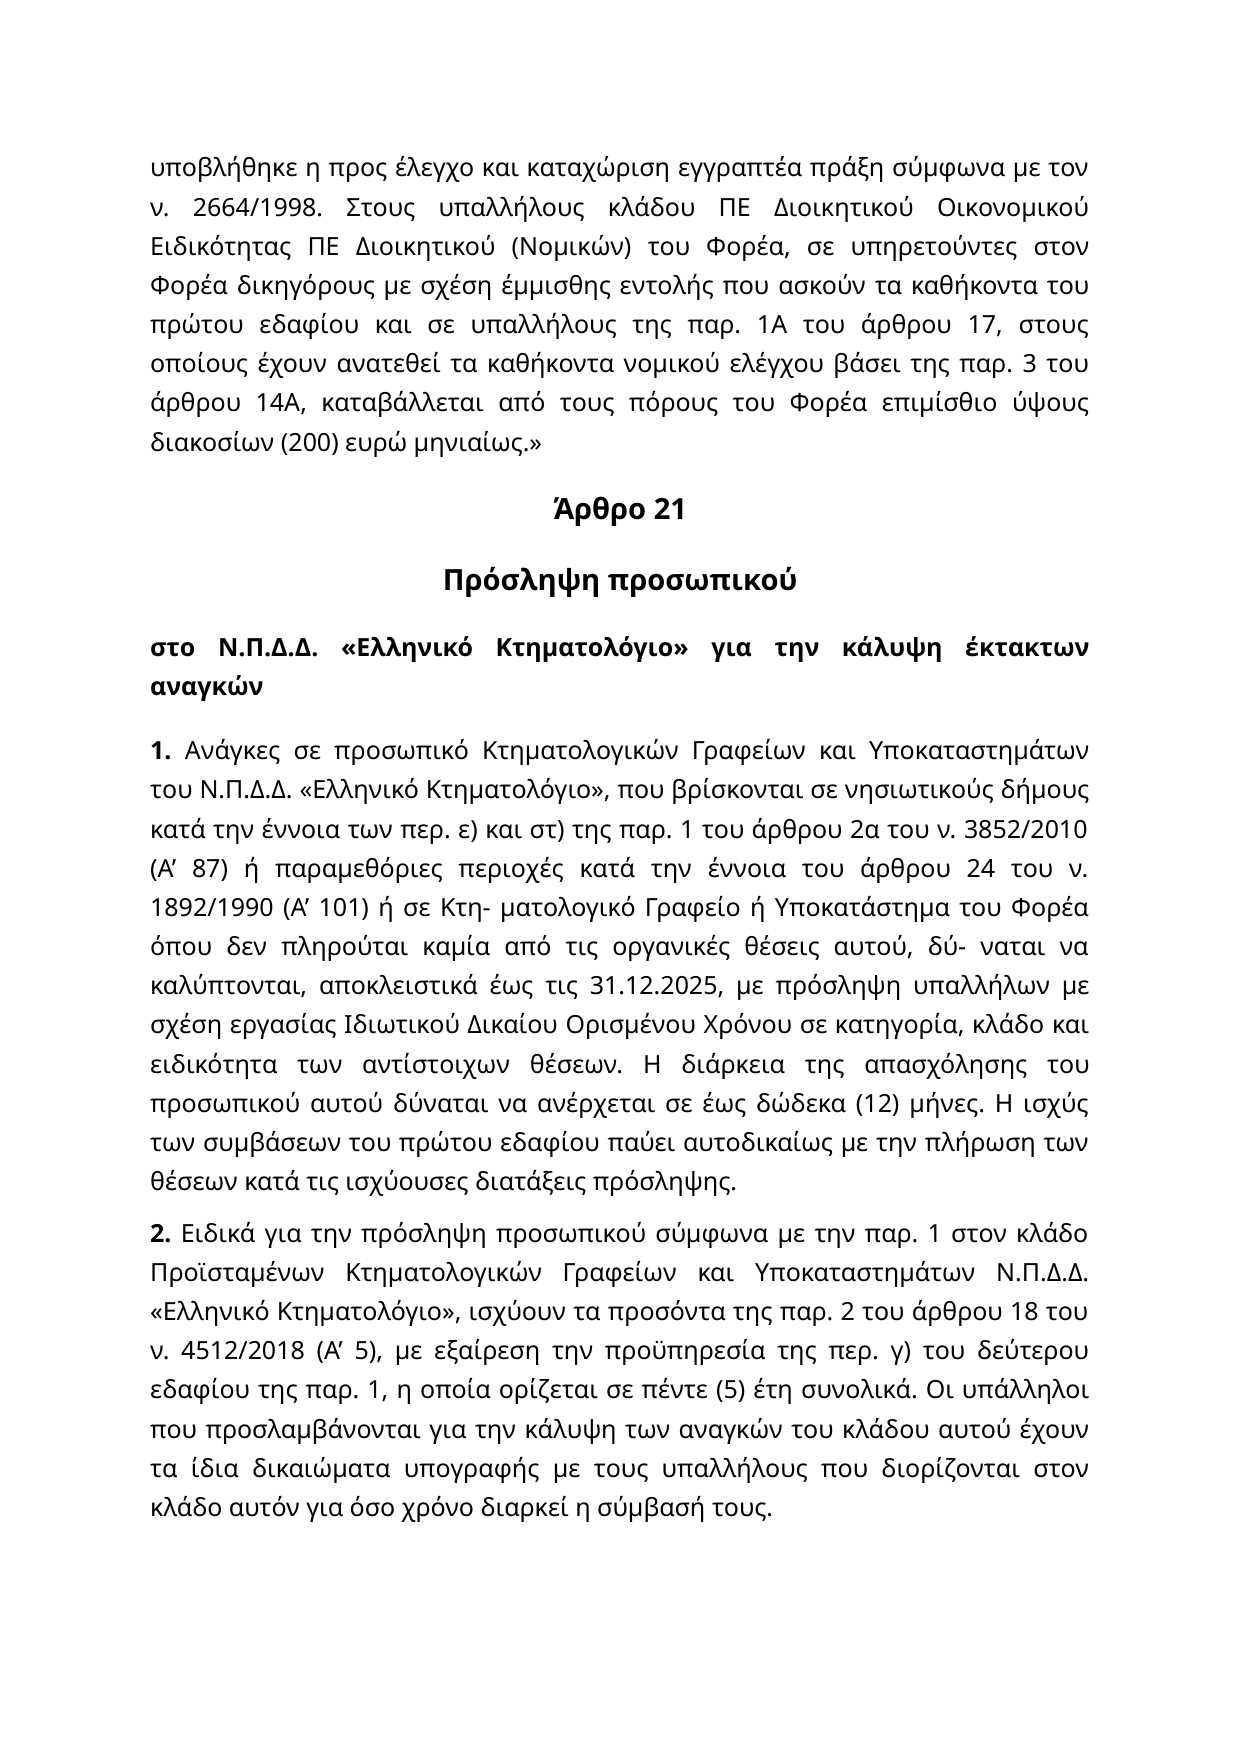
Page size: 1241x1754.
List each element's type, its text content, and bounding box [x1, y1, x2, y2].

subtitle Άρθρο 21 [150, 488, 1090, 528]
text 1. Ανάγκες σε προσωπικό Κτηματολογικών Γραφείων και Υποκαταστημάτων του Ν.Π.Δ.Δ. «Ελληνικό Κτηματολόγιο», που βρίσκονται σε νησιωτικούς δήμους κατά την έννοια των περ. ε) και στ) της παρ. 1 του άρθρου 2α του ν. 3852/2010 (Α’ 87) ή παραμεθόριες περιοχές κατά την έννοια του άρθρου 24 του ν. 1892/1990 (Α’ 101) ή σε Κτη- ματολογικό Γραφείο ή Υποκατάστημα του Φορέα όπου δεν πληρούται καμία από τις οργανικές θέσεις αυτού, δύ- ναται να καλύπτονται, αποκλειστικά έως τις 31.12.2025, με πρόσληψη υπαλλήλων με σχέση εργασίας Ιδιωτικού Δικαίου Ορισμένου Χρόνου σε κατηγορία, κλάδο και ειδικότητα των αντίστοιχων θέσεων. Η διάρκεια της απασχόλησης του προσωπικού αυτού δύναται να ανέρχεται σε έως δώδεκα (12) μήνες. Η ισχύς των συμβάσεων του πρώτου εδαφίου παύει αυτοδικαίως με την πλήρωση των θέσεων κατά τις ισχύουσες διατάξεις πρόσληψης. [150, 733, 1090, 1198]
subtitle Πρόσληψη προσωπικού [150, 559, 1090, 599]
text υποβλήθηκε η προς έλεγχο και καταχώριση εγγραπτέα πράξη σύμφωνα με τον ν. 2664/1998. Στους υπαλλήλους κλάδου ΠΕ Διοικητικού Οικονομικού Ειδικότητας ΠΕ Διοικητικού (Νομικών) του Φορέα, σε υπηρετούντες στον Φορέα δικηγόρους με σχέση έμμισθης εντολής που ασκούν τα καθήκοντα του πρώτου εδαφίου και σε υπαλλήλους της παρ. 1Α του άρθρου 17, στους οποίους έχουν ανατεθεί τα καθήκοντα νομικού ελέγχου βάσει της παρ. 3 του άρθρου 14Α, καταβάλλεται από τους πόρους του Φορέα επιμίσθιο ύψους διακοσίων (200) ευρώ μηνιαίως.» [150, 150, 1090, 458]
text στο Ν.Π.Δ.Δ. «Ελληνικό Κτηματολόγιο» για την κάλυψη έκτακτων αναγκών [150, 629, 1090, 703]
text 2. Ειδικά για την πρόσληψη προσωπικού σύμφωνα με την παρ. 1 στον κλάδο Προϊσταμένων Κτηματολογικών Γραφείων και Υποκαταστημάτων Ν.Π.Δ.Δ. «Ελληνικό Κτηματολόγιο», ισχύουν τα προσόντα της παρ. 2 του άρθρου 18 του ν. 4512/2018 (Α’ 5), με εξαίρεση την προϋπηρεσία της περ. γ) του δεύτερου εδαφίου της παρ. 1, η οποία ορίζεται σε πέντε (5) έτη συνολικά. Οι υπάλληλοι που προσλαμβάνονται για την κάλυψη των αναγκών του κλάδου αυτού έχουν τα ίδια δικαιώματα υπογραφής με τους υπαλλήλους που διορίζονται στον κλάδο αυτόν για όσο χρόνο διαρκεί η σύμβασή τους. [150, 1215, 1090, 1524]
